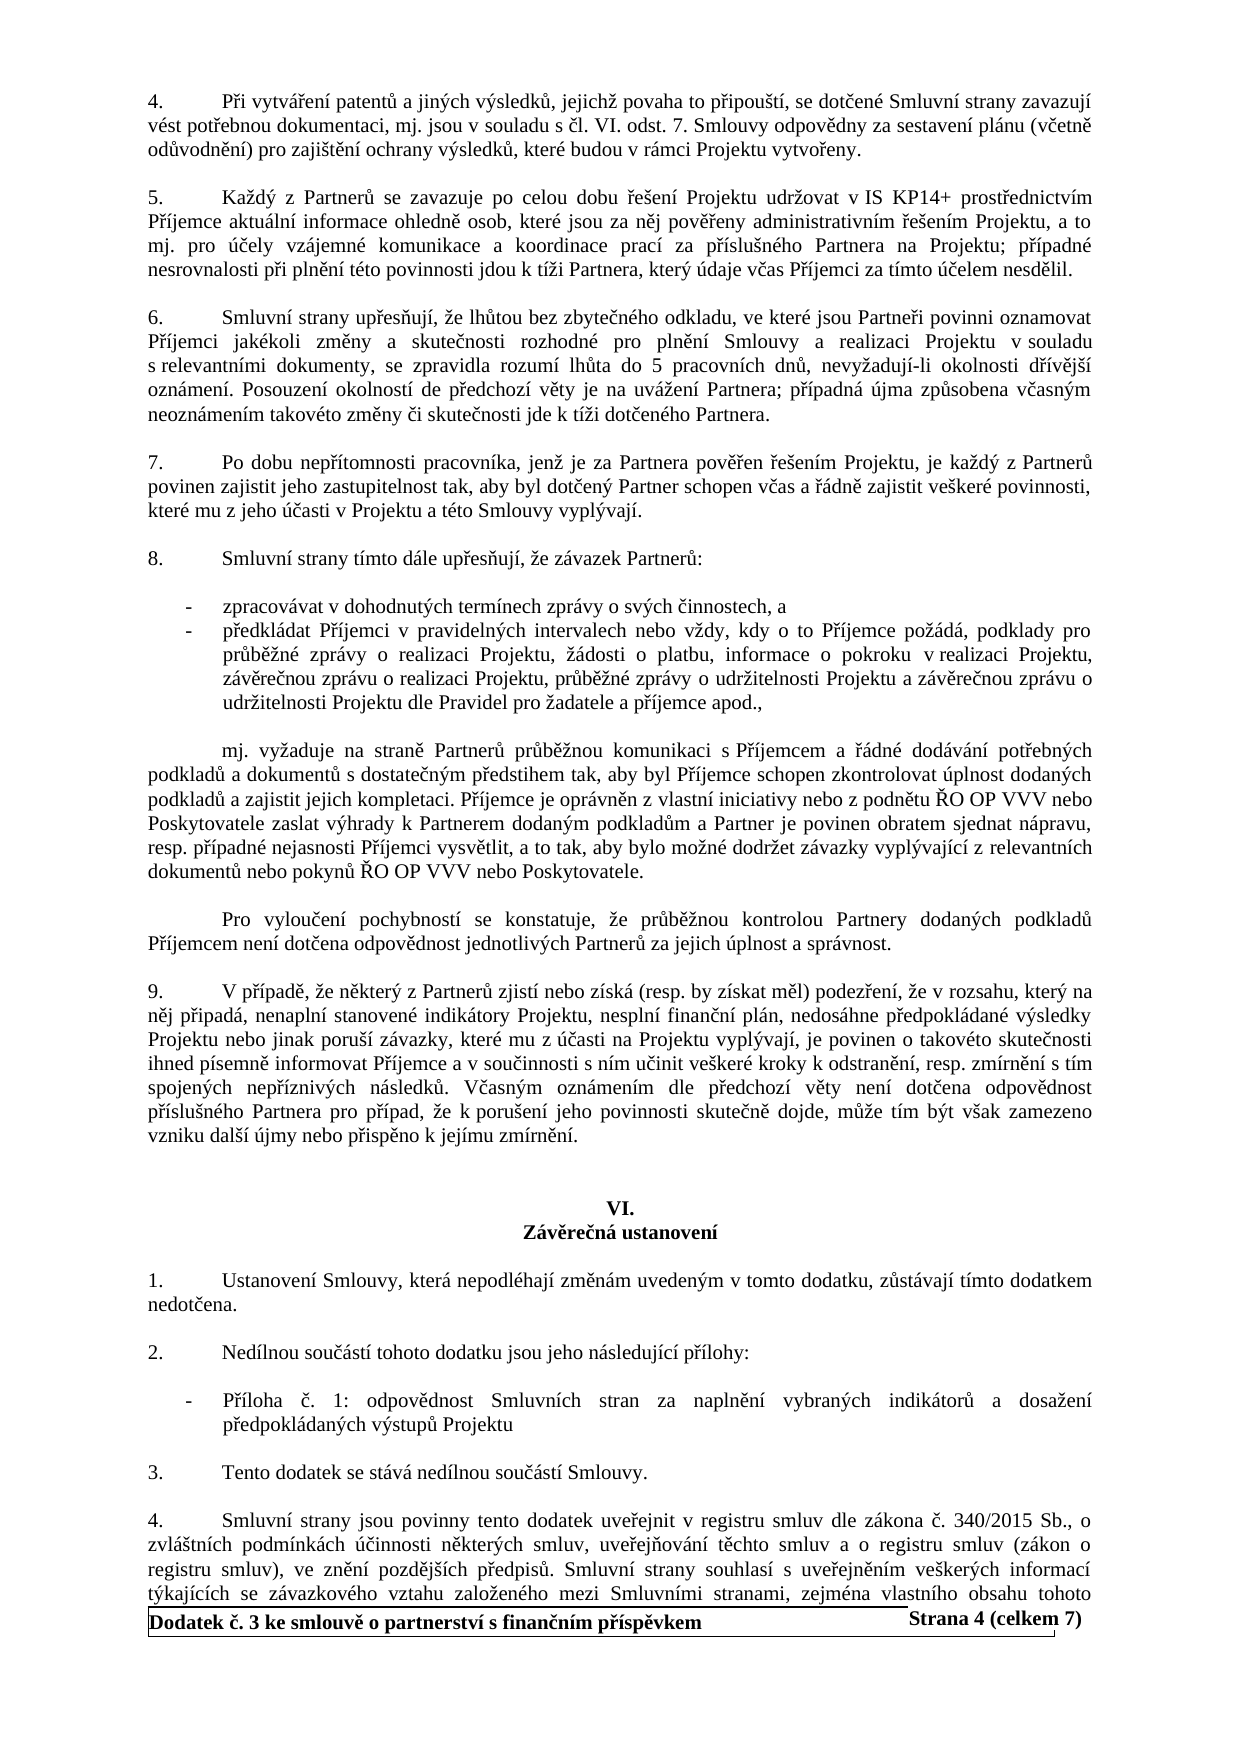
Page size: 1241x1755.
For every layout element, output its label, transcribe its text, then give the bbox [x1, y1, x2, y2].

list Smluvní strany upřesňují, že lhůtou bez zbytečného odkladu, ve které jsou Partneři povinni oznamovat Příjemci jakékoli změny a skutečnosti rozhodné pro plnění Smlouvy a realizaci Projektu v souladu s relevantními dokumenty, se zpravidla rozumí lhůta do 5 pracovních dnů, nevyžadují-li okolnosti dřívější oznámení. Posouzení okolností de předchozí věty je na uvážení Partnera; případná újma způsobena včasným neoznámením takovéto změny či skutečnosti jde k tíži dotčeného Partnera. [148, 305, 1093, 426]
list Každý z Partnerů se zavazuje po celou dobu řešení Projektu udržovat v IS KP14+ prostřednictvím Příjemce aktuální informace ohledně osob, které jsou za něj pověřeny administrativním řešením Projektu, a to mj. pro účely vzájemné komunikace a koordinace prací za příslušného Partnera na Projektu; případné nesrovnalosti při plnění této povinnosti jdou k tíži Partnera, který údaje včas Příjemci za tímto účelem nesdělil. [148, 185, 1093, 281]
list Smluvní strany tímto dále upřesňují, že závazek Partnerů: [148, 546, 1093, 570]
list V případě, že některý z Partnerů zjistí nebo získá (resp. by získat měl) podezření, že v rozsahu, který na něj připadá, nenaplní stanovené indikátory Projektu, nesplní finanční plán, nedosáhne předpokládané výsledky Projektu nebo jinak poruší závazky, které mu z účasti na Projektu vyplývají, je povinen o takovéto skutečnosti ihned písemně informovat Příjemce a v součinnosti s ním učinit veškeré kroky k odstranění, resp. zmírnění s tím spojených nepříznivých následků. Včasným oznámením dle předchozí věty není dotčena odpovědnost příslušného Partnera pro případ, že k porušení jeho povinnosti skutečně dojde, může tím být však zamezeno vzniku další újmy nebo přispěno k jejímu zmírnění. [148, 979, 1093, 1147]
list Nedílnou součástí tohoto dodatku jsou jeho následující přílohy: [148, 1340, 1093, 1364]
text VI. [148, 1196, 1093, 1219]
list Při vytváření patentů a jiných výsledků, jejichž povaha to připouští, se dotčené Smluvní strany zavazují vést potřebnou dokumentaci, mj. jsou v souladu s čl. VI. odst. 7. Smlouvy odpovědny za sestavení plánu (včetně odůvodnění) pro zajištění ochrany výsledků, které budou v rámci Projektu vytvořeny. [148, 89, 1093, 161]
list Smluvní strany jsou povinny tento dodatek uveřejnit v registru smluv dle zákona č. 340/2015 Sb., o zvláštních podmínkách účinnosti některých smluv, uveřejňování těchto smluv a o registru smluv (zákon o registru smluv), ve znění pozdějších předpisů. Smluvní strany souhlasí s uveřejněním veškerých informací týkajících se závazkového vztahu založeného mezi Smluvními stranami, zejména vlastního obsahu tohoto [148, 1508, 1093, 1604]
list Ustanovení Smlouvy, která nepodléhají změnám uvedeným v tomto dodatku, zůstávají tímto dodatkem nedotčena. [148, 1268, 1093, 1316]
list Tento dodatek se stává nedílnou součástí Smlouvy. [148, 1460, 1093, 1484]
list předkládat Příjemci v pravidelných intervalech nebo vždy, kdy o to Příjemce požádá, podklady pro průběžné zprávy o realizaci Projektu, žádosti o platbu, informace o pokroku v realizaci Projektu, závěrečnou zprávu o realizaci Projektu, průběžné zprávy o udržitelnosti Projektu a závěrečnou zprávu o udržitelnosti Projektu dle Pravidel pro žadatele a příjemce apod., [185, 618, 1093, 714]
text Pro vyloučení pochybností se konstatuje, že průběžnou kontrolou Partnery dodaných podkladů Příjemcem není dotčena odpovědnost jednotlivých Partnerů za jejich úplnost a správnost. [148, 907, 1093, 955]
text Závěrečná ustanovení [148, 1219, 1093, 1244]
text mj. vyžaduje na straně Partnerů průběžnou komunikaci s Příjemcem a řádné dodávání potřebných podkladů a dokumentů s dostatečným předstihem tak, aby byl Příjemce schopen zkontrolovat úplnost dodaných podkladů a zajistit jejich kompletaci. Příjemce je oprávněn z vlastní iniciativy nebo z podnětu ŘO OP VVV nebo Poskytovatele zaslat výhrady k Partnerem dodaným podkladům a Partner je povinen obratem sjednat nápravu, resp. případné nejasnosti Příjemci vysvětlit, a to tak, aby bylo možné dodržet závazky vyplývající z relevantních dokumentů nebo pokynů ŘO OP VVV nebo Poskytovatele. [148, 738, 1093, 883]
list Příloha č. 1: odpovědnost Smluvních stran za naplnění vybraných indikátorů a dosažení předpokládaných výstupů Projektu [185, 1388, 1093, 1436]
list Po dobu nepřítomnosti pracovníka, jenž je za Partnera pověřen řešením Projektu, je každý z Partnerů povinen zajistit jeho zastupitelnost tak, aby byl dotčený Partner schopen včas a řádně zajistit veškeré povinnosti, které mu z jeho účasti v Projektu a této Smlouvy vyplývají. [148, 449, 1093, 522]
list zpracovávat v dohodnutých termínech zprávy o svých činnostech, a [185, 594, 1093, 618]
